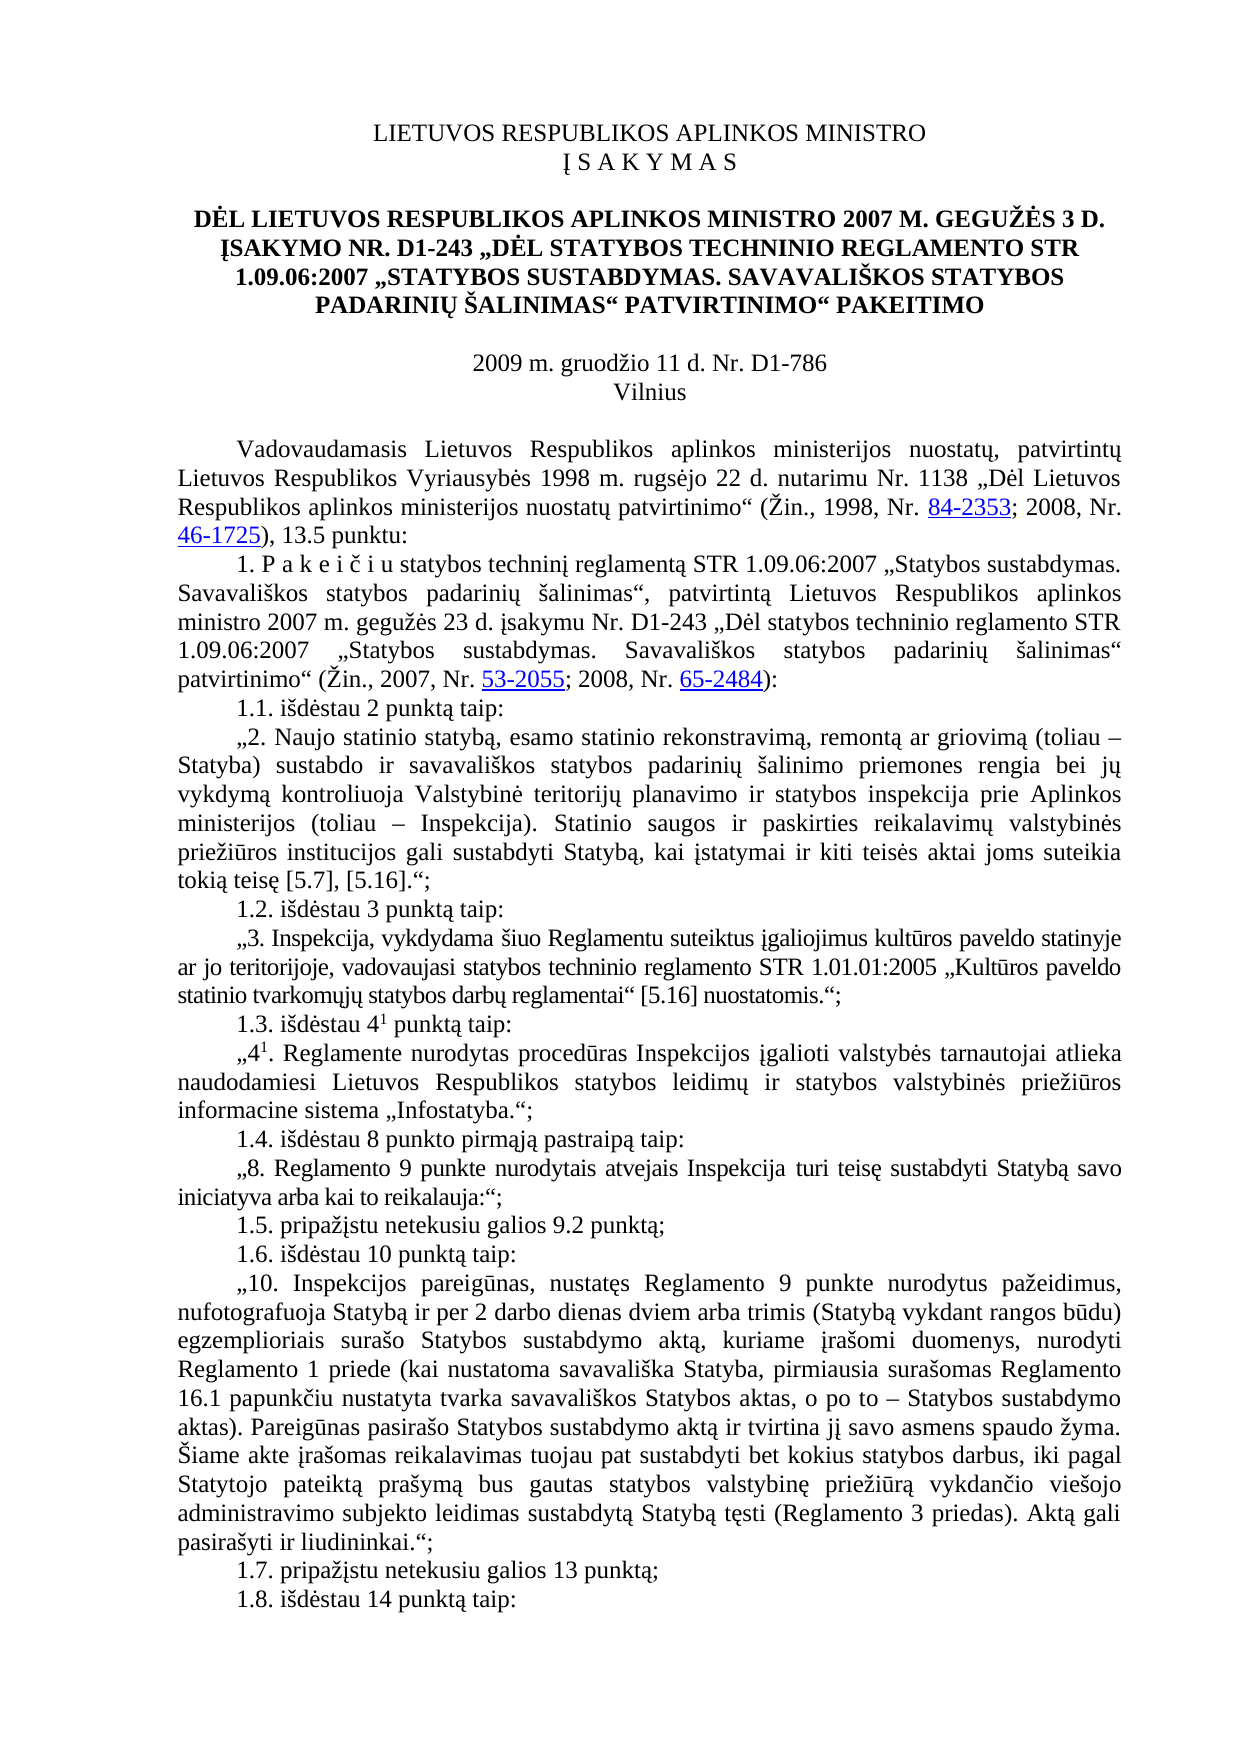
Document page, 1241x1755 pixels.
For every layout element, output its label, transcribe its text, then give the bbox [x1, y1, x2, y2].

text 1.8. išdėstau 14 punktą taip: [177, 1584, 1122, 1613]
text 1.6. išdėstau 10 punktą taip: [177, 1239, 1122, 1268]
text Vadovaudamasis Lietuvos Respublikos aplinkos ministerijos nuostatų, patvirtintų Lietuvos Respublikos Vyriausybės 1998 m. rugsėjo 22 d. nutarimu Nr. 1138 „Dėl Lietuvos Respublikos aplinkos ministerijos nuostatų patvirtinimo“ (Žin., 1998, Nr. 84-2353; 2008, Nr. 46-1725), 13.5 punktu: [177, 434, 1122, 549]
text „10. Inspekcijos pareigūnas, nustatęs Reglamento 9 punkte nurodytus pažeidimus, nufotografuoja Statybą ir per 2 darbo dienas dviem arba trimis (Statybą vykdant rangos būdu) egzemplioriais surašo Statybos sustabdymo aktą, kuriame įrašomi duomenys, nurodyti Reglamento 1 priede (kai nustatoma savavališka Statyba, pirmiausia surašomas Reglamento 16.1 papunkčiu nustatyta tvarka savavališkos Statybos aktas, o po to – Statybos sustabdymo aktas). Pareigūnas pasirašo Statybos sustabdymo aktą ir tvirtina jį savo asmens spaudo žyma. Šiame akte įrašomas reikalavimas tuojau pat sustabdyti bet kokius statybos darbus, iki pagal Statytojo pateiktą prašymą bus gautas statybos valstybinę priežiūrą vykdančio viešojo administravimo subjekto leidimas sustabdytą Statybą tęsti (Reglamento 3 priedas). Aktą gali pasirašyti ir liudininkai.“; [177, 1268, 1122, 1556]
text 1.2. išdėstau 3 punktą taip: [177, 894, 1122, 923]
text „2. Naujo statinio statybą, esamo statinio rekonstravimą, remontą ar griovimą (toliau – Statyba) sustabdo ir savavališkos statybos padarinių šalinimo priemones rengia bei jų vykdymą kontroliuoja Valstybinė teritorijų planavimo ir statybos inspekcija prie Aplinkos ministerijos (toliau – Inspekcija). Statinio saugos ir paskirties reikalavimų valstybinės priežiūros institucijos gali sustabdyti Statybą, kai įstatymai ir kiti teisės aktai joms suteikia tokią teisę [5.7], [5.16].“; [177, 722, 1122, 894]
text 1.4. išdėstau 8 punkto pirmąją pastraipą taip: [177, 1124, 1122, 1153]
text „41. Reglamente nurodytas procedūras Inspekcijos įgalioti valstybės tarnautojai atlieka naudodamiesi Lietuvos Respublikos statybos leidimų ir statybos valstybinės priežiūros informacine sistema „Infostatyba.“; [177, 1038, 1122, 1124]
text 1.3. išdėstau 41 punktą taip: [177, 1009, 1122, 1038]
text 1.7. pripažįstu netekusiu galios 13 punktą; [177, 1556, 1122, 1584]
text DĖL LIETUVOS RESPUBLIKOS APLINKOS MINISTRO 2007 M. GEGUŽĖS 3 D. ĮSAKYMO Nr. D1-243 „DĖL STATYBOS TECHNINIO REGLAMENTO STR 1.09.06:2007 „STATYBOS SUSTABDYMAS. SAVAVALIŠKOS STATYBOS PADARINIŲ ŠALINIMAS“ PATVIRTINIMO“ PAKEITIMO [177, 204, 1122, 319]
text 1.5. pripažįstu netekusiu galios 9.2 punktą; [177, 1211, 1122, 1239]
text LIETUVOS RESPUBLIKOS APLINKOS MINISTRO [177, 118, 1122, 147]
text Į S A K Y M A S [177, 147, 1122, 176]
text Vilnius [177, 377, 1122, 406]
text 1. P a k e i č i u statybos techninį reglamentą STR 1.09.06:2007 „Statybos sustabdymas. Savavališkos statybos padarinių šalinimas“, patvirtintą Lietuvos Respublikos aplinkos ministro 2007 m. gegužės 23 d. įsakymu Nr. D1-243 „Dėl statybos techninio reglamento STR 1.09.06:2007 „Statybos sustabdymas. Savavališkos statybos padarinių šalinimas“ patvirtinimo“ (Žin., 2007, Nr. 53-2055; 2008, Nr. 65-2484): [177, 549, 1122, 693]
text 2009 m. gruodžio 11 d. Nr. D1-786 [177, 348, 1122, 377]
text 1.1. išdėstau 2 punktą taip: [177, 693, 1122, 722]
text „3. Inspekcija, vykdydama šiuo Reglamentu suteiktus įgaliojimus kultūros paveldo statinyje ar jo teritorijoje, vadovaujasi statybos techninio reglamento STR 1.01.01:2005 „Kultūros paveldo statinio tvarkomųjų statybos darbų reglamentai“ [5.16] nuostatomis.“; [177, 923, 1122, 1009]
text „8. Reglamento 9 punkte nurodytais atvejais Inspekcija turi teisę sustabdyti Statybą savo iniciatyva arba kai to reikalauja:“; [177, 1153, 1122, 1211]
